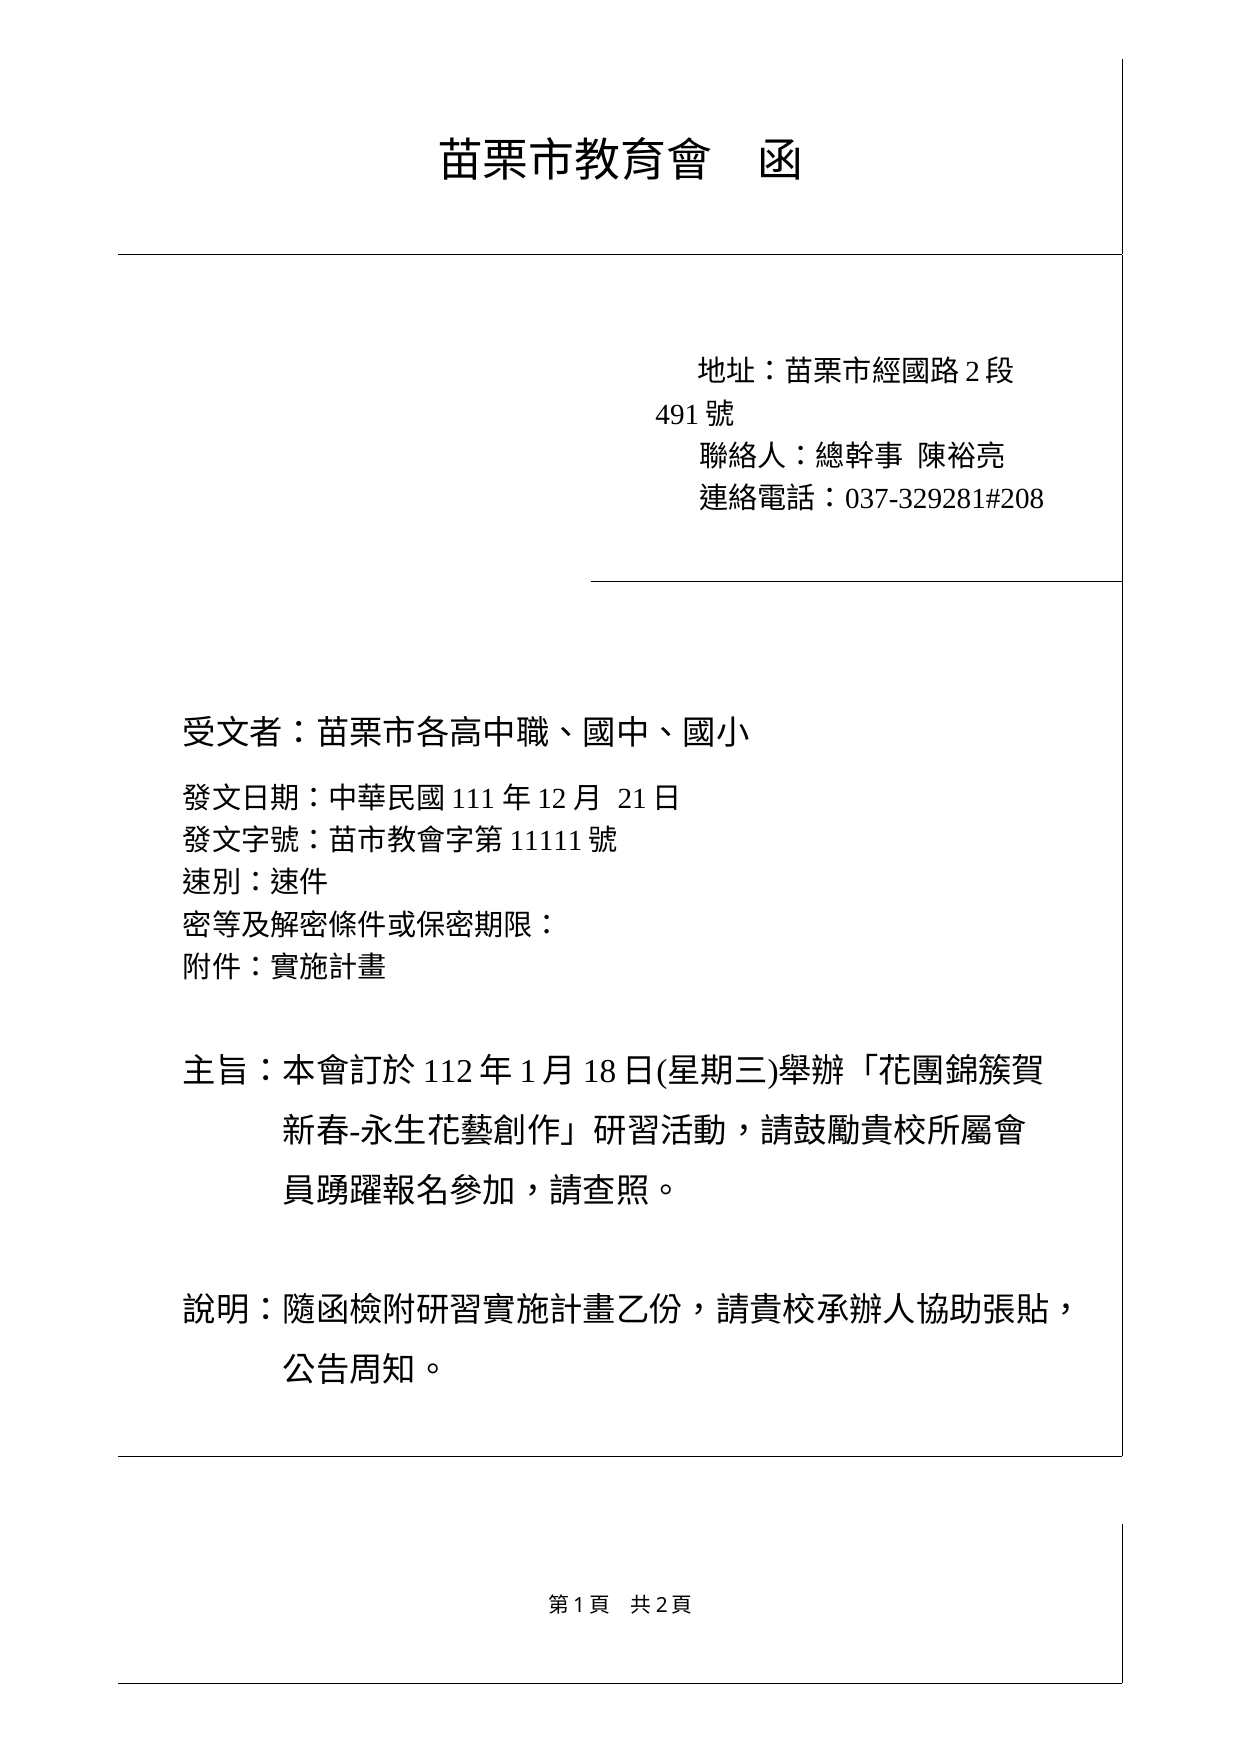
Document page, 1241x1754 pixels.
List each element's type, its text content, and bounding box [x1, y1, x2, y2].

text 發文日期：中華民國111 年12 月 21日 [118, 710, 1122, 817]
text 苗栗市教育會 函 [118, 59, 1122, 254]
text 主旨：本會訂於112年1月18日(星期三)舉辦「花團錦簇賀新春-永生花藝創作」研習活動，請鼓勵貴校所屬會員踴躍報名參加，請查照。 [118, 979, 1122, 1212]
text 密等及解密條件或保密期限： [118, 901, 1122, 944]
text 說明：隨函檢附研習實施計畫乙份，請貴校承辦人協助張貼，公告周知。 [118, 1218, 1122, 1456]
text 發文字號：苗市教會字第11111號 [118, 817, 1122, 859]
text 聯絡人：總幹事 陳裕亮 [591, 432, 1122, 475]
text 受文者：苗栗市各高中職、國中、國小 [118, 641, 1122, 710]
text 連絡電話：037-329281#208 [591, 475, 1122, 581]
text 地址：苗栗市經國路2段491號 [591, 348, 1122, 432]
text 速別：速件 [118, 859, 1122, 901]
text 附件：實施計畫 [118, 944, 1122, 979]
